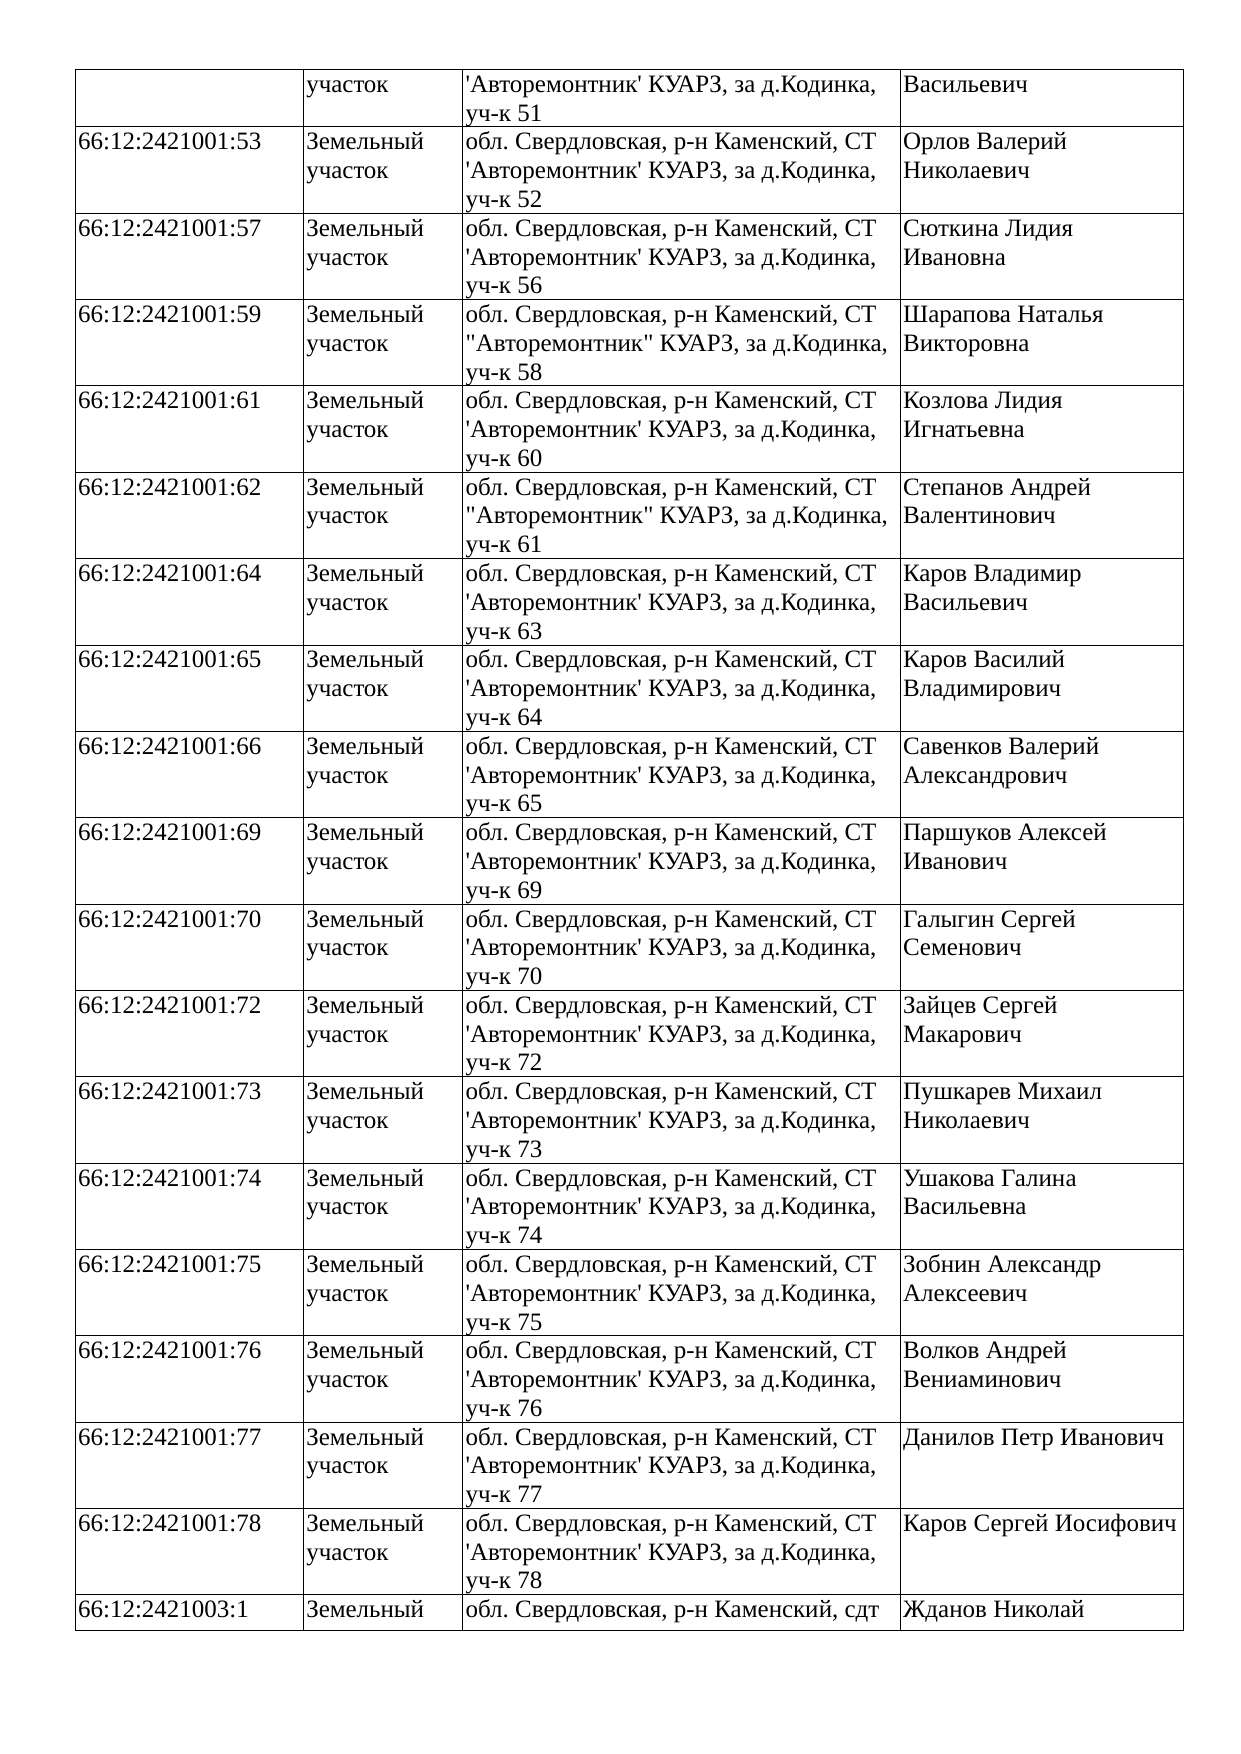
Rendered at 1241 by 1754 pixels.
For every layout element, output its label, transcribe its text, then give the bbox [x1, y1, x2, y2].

table_cell Васильевич [901, 70, 1183, 126]
table_cell Земельный участок [304, 1077, 462, 1163]
table_cell Каров Василий Владимирович [901, 646, 1183, 731]
table_cell 66:12:2421001:70 [76, 905, 303, 990]
table_cell Паршуков Алексей Иванович [901, 818, 1183, 903]
table_cell 66:12:2421001:77 [76, 1423, 303, 1508]
table_cell обл. Свердловская, р-н Каменский, СТ 'Авторемонтник' КУАРЗ, за д.Кодинка, уч-к 69 [463, 818, 900, 903]
table_cell обл. Свердловская, р-н Каменский, СТ 'Авторемонтник' КУАРЗ, за д.Кодинка, уч-к 74 [463, 1164, 900, 1249]
table_cell обл. Свердловская, р-н Каменский, СТ "Авторемонтник" КУАРЗ, за д.Кодинка, уч-к 58 [463, 300, 900, 385]
table_cell [76, 70, 303, 126]
table_cell Жданов Николай [901, 1595, 1183, 1630]
table_cell обл. Свердловская, р-н Каменский, СТ 'Авторемонтник' КУАРЗ, за д.Кодинка, уч-к 72 [463, 991, 900, 1076]
table_cell Земельный участок [304, 473, 462, 558]
table_cell обл. Свердловская, р-н Каменский, СТ 'Авторемонтник' КУАРЗ, за д.Кодинка, уч-к 76 [463, 1336, 900, 1422]
table_cell 66:12:2421001:66 [76, 732, 303, 817]
table_cell участок [304, 70, 462, 126]
table_cell Земельный участок [304, 127, 462, 213]
table_cell Земельный участок [304, 1164, 462, 1249]
table_cell 66:12:2421001:73 [76, 1077, 303, 1163]
table_cell обл. Свердловская, р-н Каменский, СТ 'Авторемонтник' КУАРЗ, за д.Кодинка, уч-к 77 [463, 1423, 900, 1508]
table_cell Земельный участок [304, 559, 462, 644]
table_cell 66:12:2421003:1 [76, 1595, 303, 1630]
table_cell 66:12:2421001:59 [76, 300, 303, 385]
table_cell Земельный участок [304, 1423, 462, 1508]
table_cell Сюткина Лидия Ивановна [901, 214, 1183, 299]
table_cell Земельный участок [304, 991, 462, 1076]
table_cell обл. Свердловская, р-н Каменский, СТ "Авторемонтник" КУАРЗ, за д.Кодинка, уч-к 61 [463, 473, 900, 558]
table_cell 66:12:2421001:57 [76, 214, 303, 299]
table_cell 66:12:2421001:61 [76, 386, 303, 472]
table_cell 66:12:2421001:64 [76, 559, 303, 644]
table_cell обл. Свердловская, р-н Каменский, СТ 'Авторемонтник' КУАРЗ, за д.Кодинка, уч-к 70 [463, 905, 900, 990]
table_cell Пушкарев Михаил Николаевич [901, 1077, 1183, 1163]
table_cell обл. Свердловская, р-н Каменский, СТ 'Авторемонтник' КУАРЗ, за д.Кодинка, уч-к 56 [463, 214, 900, 299]
table_cell Каров Сергей Иосифович [901, 1509, 1183, 1594]
table_cell Савенков Валерий Александрович [901, 732, 1183, 817]
table_cell Земельный участок [304, 386, 462, 472]
table_cell Земельный участок [304, 1336, 462, 1422]
table_cell Зайцев Сергей Макарович [901, 991, 1183, 1076]
table_cell Шарапова Наталья Викторовна [901, 300, 1183, 385]
table_cell 66:12:2421001:69 [76, 818, 303, 903]
table_cell обл. Свердловская, р-н Каменский, СТ 'Авторемонтник' КУАРЗ, за д.Кодинка, уч-к 52 [463, 127, 900, 213]
table_cell 66:12:2421001:78 [76, 1509, 303, 1594]
table_cell Зобнин Александр Алексеевич [901, 1250, 1183, 1335]
table_cell Земельный участок [304, 905, 462, 990]
table_cell обл. Свердловская, р-н Каменский, СТ 'Авторемонтник' КУАРЗ, за д.Кодинка, уч-к 63 [463, 559, 900, 644]
table_cell обл. Свердловская, р-н Каменский, сдт [463, 1595, 900, 1630]
table_cell обл. Свердловская, р-н Каменский, СТ 'Авторемонтник' КУАРЗ, за д.Кодинка, уч-к 73 [463, 1077, 900, 1163]
table_cell Земельный участок [304, 1250, 462, 1335]
table_cell Земельный [304, 1595, 462, 1630]
table_cell 66:12:2421001:74 [76, 1164, 303, 1249]
table_cell Земельный участок [304, 1509, 462, 1594]
table_cell 'Авторемонтник' КУАРЗ, за д.Кодинка, уч-к 51 [463, 70, 900, 126]
table_cell обл. Свердловская, р-н Каменский, СТ 'Авторемонтник' КУАРЗ, за д.Кодинка, уч-к 75 [463, 1250, 900, 1335]
table_cell Козлова Лидия Игнатьевна [901, 386, 1183, 472]
table_cell 66:12:2421001:65 [76, 646, 303, 731]
table_cell 66:12:2421001:76 [76, 1336, 303, 1422]
table_cell Степанов Андрей Валентинович [901, 473, 1183, 558]
table_cell Земельный участок [304, 732, 462, 817]
table_cell Галыгин Сергей Семенович [901, 905, 1183, 990]
table_cell Земельный участок [304, 214, 462, 299]
table_cell Земельный участок [304, 646, 462, 731]
table_cell Данилов Петр Иванович [901, 1423, 1183, 1508]
table_cell Орлов Валерий Николаевич [901, 127, 1183, 213]
table_cell Земельный участок [304, 818, 462, 903]
table_cell обл. Свердловская, р-н Каменский, СТ 'Авторемонтник' КУАРЗ, за д.Кодинка, уч-к 65 [463, 732, 900, 817]
table_cell 66:12:2421001:75 [76, 1250, 303, 1335]
table_cell обл. Свердловская, р-н Каменский, СТ 'Авторемонтник' КУАРЗ, за д.Кодинка, уч-к 64 [463, 646, 900, 731]
table_cell Ушакова Галина Васильевна [901, 1164, 1183, 1249]
table_cell Волков Андрей Вениаминович [901, 1336, 1183, 1422]
table_cell обл. Свердловская, р-н Каменский, СТ 'Авторемонтник' КУАРЗ, за д.Кодинка, уч-к 60 [463, 386, 900, 472]
table_cell 66:12:2421001:53 [76, 127, 303, 213]
table_cell 66:12:2421001:72 [76, 991, 303, 1076]
table_cell Земельный участок [304, 300, 462, 385]
table_cell обл. Свердловская, р-н Каменский, СТ 'Авторемонтник' КУАРЗ, за д.Кодинка, уч-к 78 [463, 1509, 900, 1594]
table_cell 66:12:2421001:62 [76, 473, 303, 558]
table_cell Каров Владимир Васильевич [901, 559, 1183, 644]
